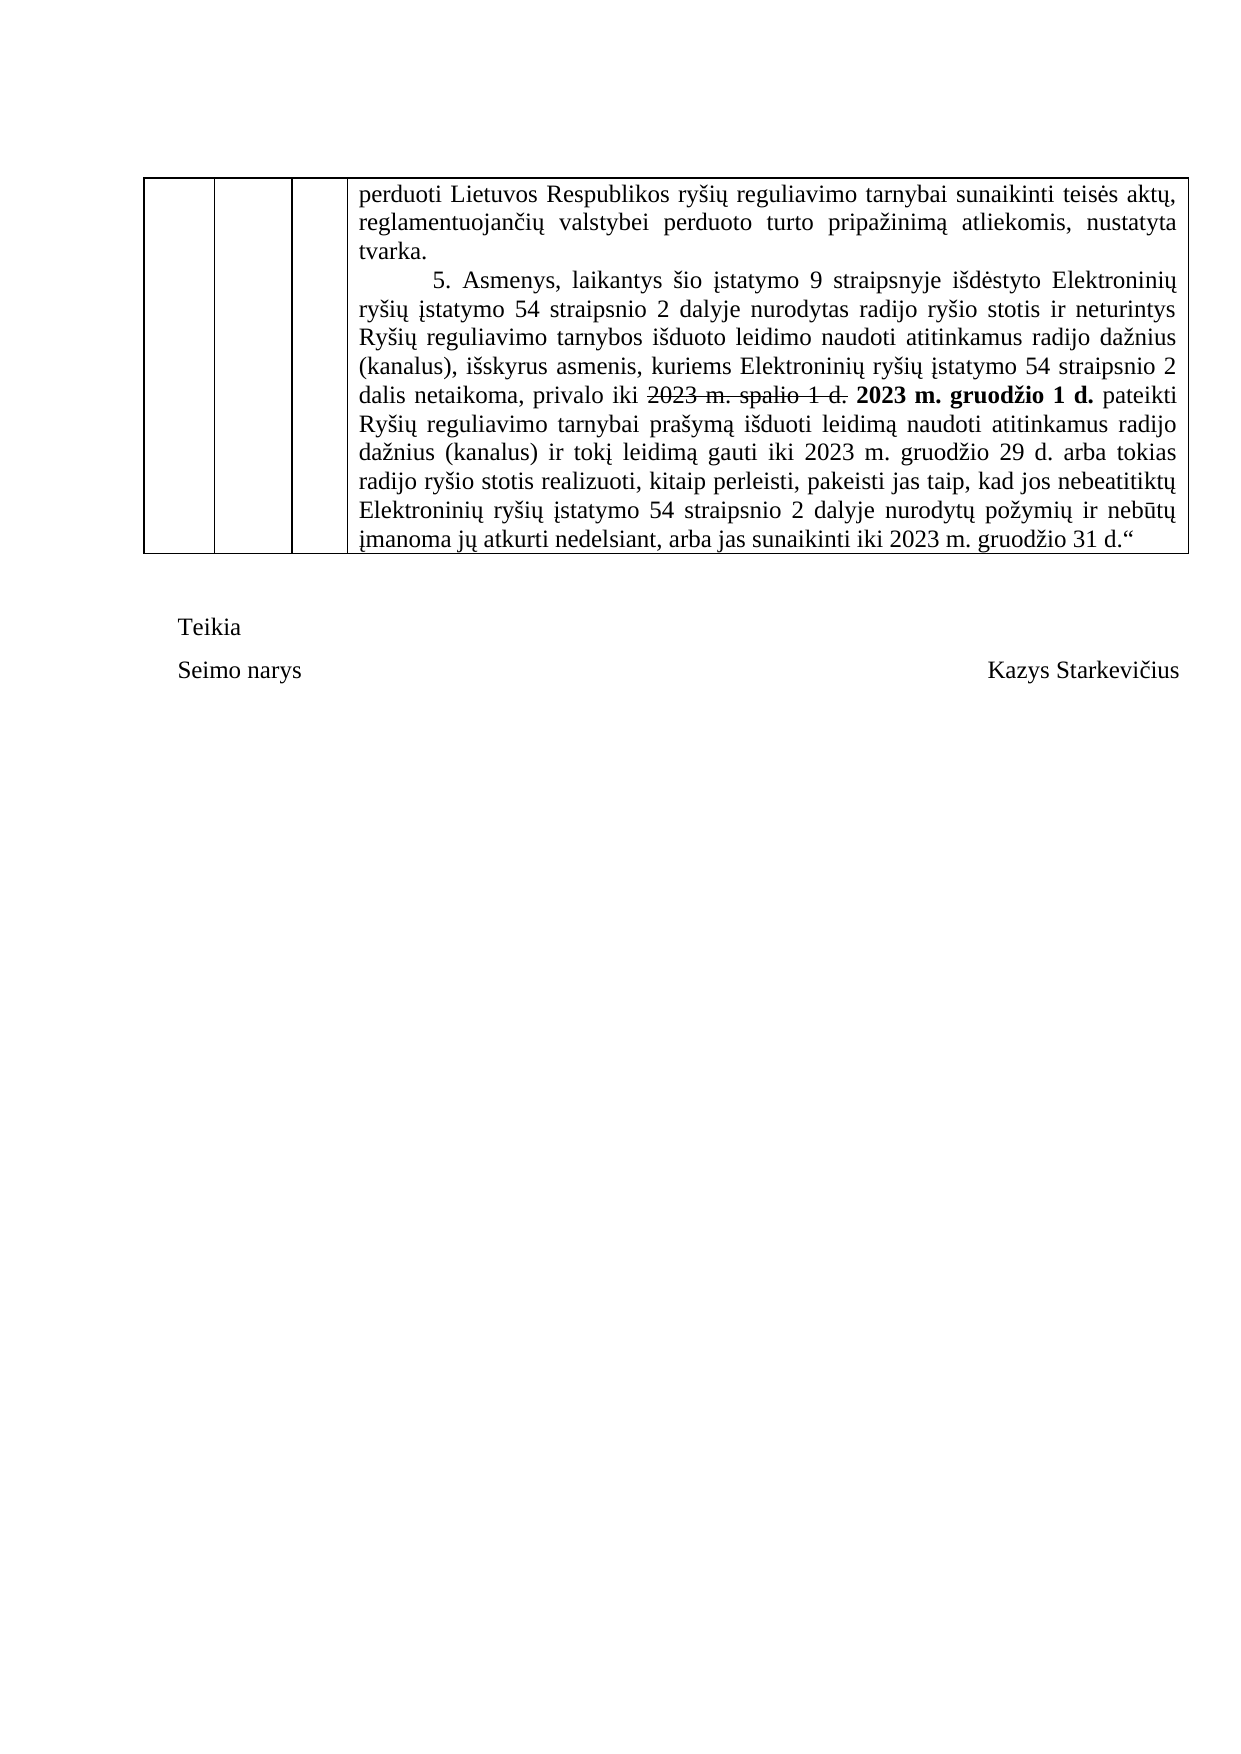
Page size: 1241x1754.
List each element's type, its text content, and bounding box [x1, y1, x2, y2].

table_cell perduoti Lietuvos Respublikos ryšių reguliavimo tarnybai sunaikinti teisės aktų, reglamentuojančių valstybei perduoto turto pripažinimą atliekomis, nustatyta tvarka. 5. Asmenys, laikantys šio įstatymo 9 straipsnyje išdėstyto Elektroninių ryšių įstatymo 54 straipsnio 2 dalyje nurodytas radijo ryšio stotis ir neturintys Ryšių reguliavimo tarnybos išduoto leidimo naudoti atitinkamus radijo dažnius (kanalus), išskyrus asmenis, kuriems Elektroninių ryšių įstatymo 54 straipsnio 2 dalis netaikoma, privalo iki 2023 m. spalio 1 d. 2023 m. gruodžio 1 d. pateikti Ryšių reguliavimo tarnybai prašymą išduoti leidimą naudoti atitinkamus radijo dažnius (kanalus) ir tokį leidimą gauti iki 2023 m. gruodžio 29 d. arba tokias radijo ryšio stotis realizuoti, kitaip perleisti, pakeisti jas taip, kad jos nebeatitiktų Elektroninių ryšių įstatymo 54 straipsnio 2 dalyje nurodytų požymių ir nebūtų įmanoma jų atkurti nedelsiant, arba jas sunaikinti iki 2023 m. gruodžio 31 d.“ [348, 179, 1188, 552]
table_cell [215, 179, 291, 552]
table_cell [145, 179, 214, 552]
text Teikia [177, 612, 1181, 640]
table_cell [293, 179, 347, 552]
text Seimo narys Kazys Starkevičius [177, 655, 1181, 683]
